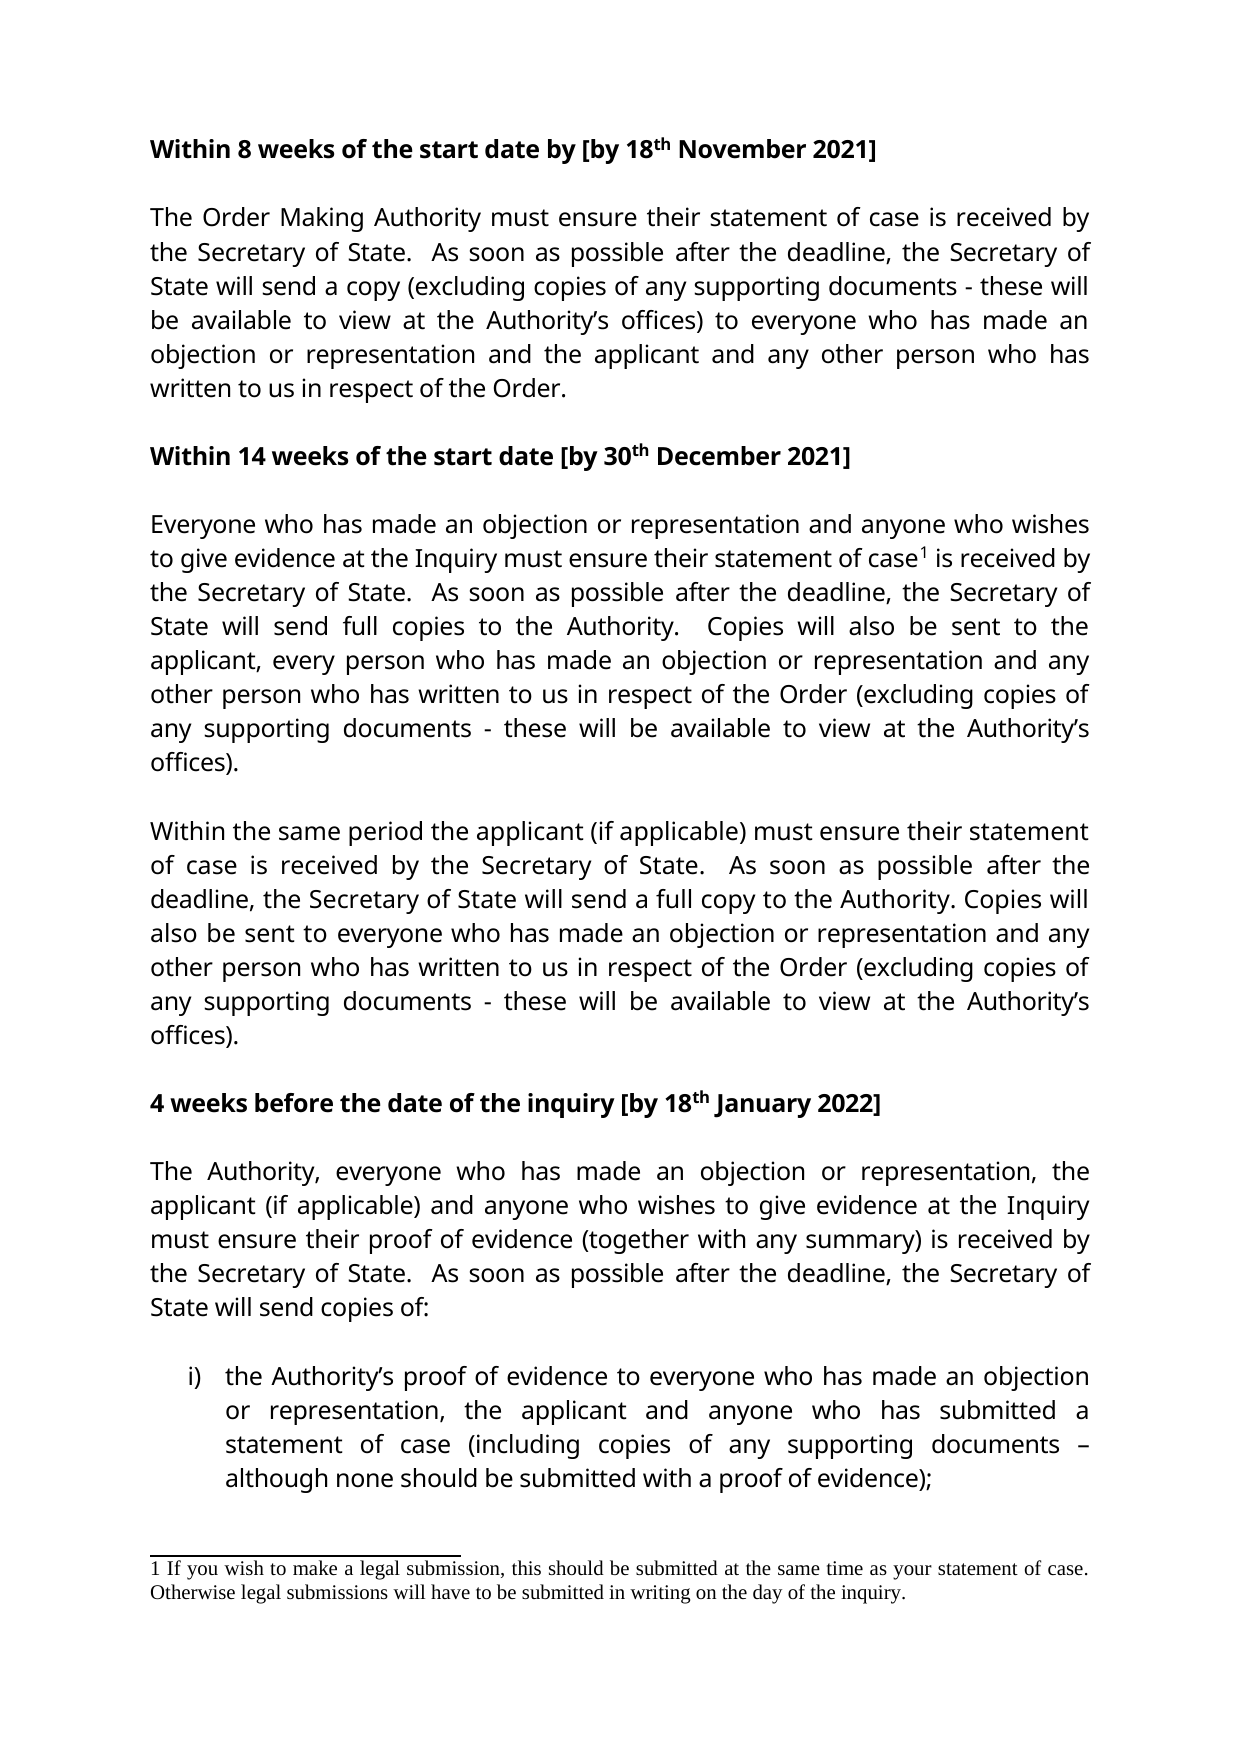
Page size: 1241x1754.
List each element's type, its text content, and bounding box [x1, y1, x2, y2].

text The Authority, everyone who has made an objection or representation, the applicant (if applicable) and anyone who wishes to give evidence at the Inquiry must ensure their proof of evidence (together with any summary) is received by the Secretary of State. As soon as possible after the deadline, the Secretary of State will send copies of: [150, 1154, 1090, 1324]
list the Authority’s proof of evidence to everyone who has made an objection or representation, the applicant and anyone who has submitted a statement of case (including copies of any supporting documents – although none should be submitted with a proof of evidence); [187, 1358, 1090, 1494]
text 4 weeks before the date of the inquiry [by 18th January 2022] [150, 1086, 1090, 1120]
text Everyone who has made an objection or representation and anyone who wishes to give evidence at the Inquiry must ensure their statement of case is received by the Secretary of State. As soon as possible after the deadline, the Secretary of State will send full copies to the Authority. Copies will also be sent to the applicant, every person who has made an objection or representation and any other person who has written to us in respect of the Order (excluding copies of any supporting documents - these will be available to view at the Authority’s offices). [150, 507, 1090, 779]
text Within 8 weeks of the start date by [by 18th November 2021] [150, 132, 1090, 166]
text The Order Making Authority must ensure their statement of case is received by the Secretary of State. As soon as possible after the deadline, the Secretary of State will send a copy (excluding copies of any supporting documents - these will be available to view at the Authority’s offices) to everyone who has made an objection or representation and the applicant and any other person who has written to us in respect of the Order. [150, 200, 1090, 404]
text If you wish to make a legal submission, this should be submitted at the same time as your statement of case. Otherwise legal submissions will have to be submitted in writing on the day of the inquiry. [150, 1556, 1090, 1604]
text Within 14 weeks of the start date [by 30th December 2021] [150, 438, 1090, 473]
text Within the same period the applicant (if applicable) must ensure their statement of case is received by the Secretary of State. As soon as possible after the deadline, the Secretary of State will send a full copy to the Authority. Copies will also be sent to everyone who has made an objection or representation and any other person who has written to us in respect of the Order (excluding copies of any supporting documents - these will be available to view at the Authority’s offices). [150, 813, 1090, 1052]
